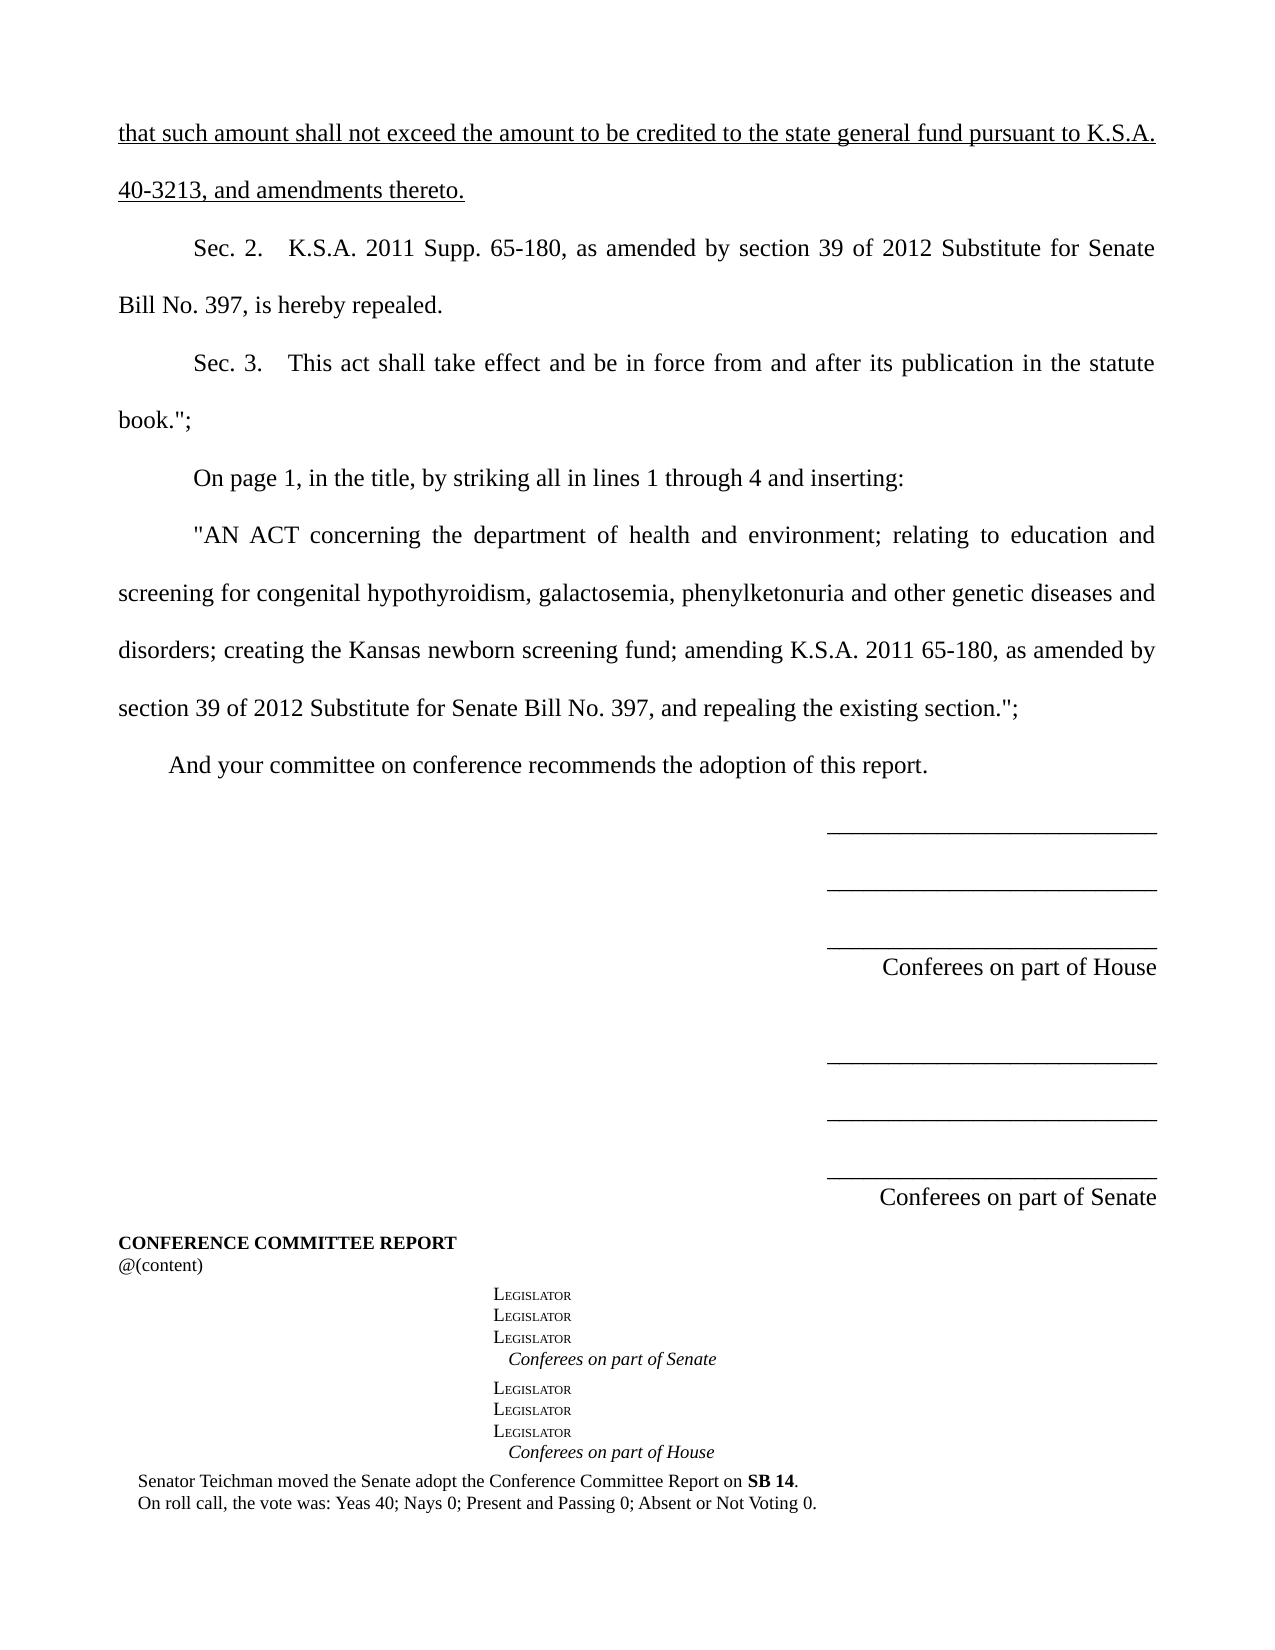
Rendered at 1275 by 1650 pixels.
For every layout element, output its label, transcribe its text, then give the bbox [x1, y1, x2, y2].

text Senator Teichman moved the Senate adopt the Conference Committee Report on SB 14. [118, 1470, 1157, 1492]
text Conferees on part of House [118, 952, 1157, 981]
text CONFERENCE COMMITTEE REPORT [118, 1232, 1157, 1254]
text that such amount shall not exceed the amount to be credited to the state general fund pursuant to K.S.A. 40-3213, and amendments thereto. [118, 118, 1157, 204]
text "AN ACT concerning the department of health and environment; relating to education and screening for congenital hypothyroidism, galactosemia, phenylketonuria and other genetic diseases and disorders; creating the Kansas newborn screening fund; amending K.S.A. 2011 65-180, as amended by section 39 of 2012 Substitute for Senate Bill No. 397, and repealing the existing section."; [118, 521, 1157, 722]
text @(content) [118, 1254, 1157, 1275]
text Sec. 3. This act shall take effect and be in force from and after its publication in the statute book."; [118, 348, 1157, 434]
text Conferees on part of Senate [118, 1182, 1157, 1211]
text On page 1, in the title, by striking all in lines 1 through 4 and inserting: [118, 463, 1157, 492]
text Conferees on part of House [118, 1441, 1157, 1463]
text And your committee on conference recommends the adoption of this report. [118, 751, 1157, 779]
text Legislator [118, 1283, 1157, 1304]
text Conferees on part of Senate [118, 1347, 1157, 1369]
text Legislator [118, 1398, 1157, 1420]
text Legislator [118, 1304, 1157, 1326]
text Sec. 2. K.S.A. 2011 Supp. 65-180, as amended by section 39 of 2012 Substitute for Senate Bill No. 397, is hereby repealed. [118, 233, 1157, 319]
text On roll call, the vote was: Yeas 40; Nays 0; Present and Passing 0; Absent or Not Voting 0. [118, 1492, 1157, 1513]
text Legislator [118, 1377, 1157, 1398]
text Legislator [118, 1420, 1157, 1441]
text Legislator [118, 1326, 1157, 1347]
